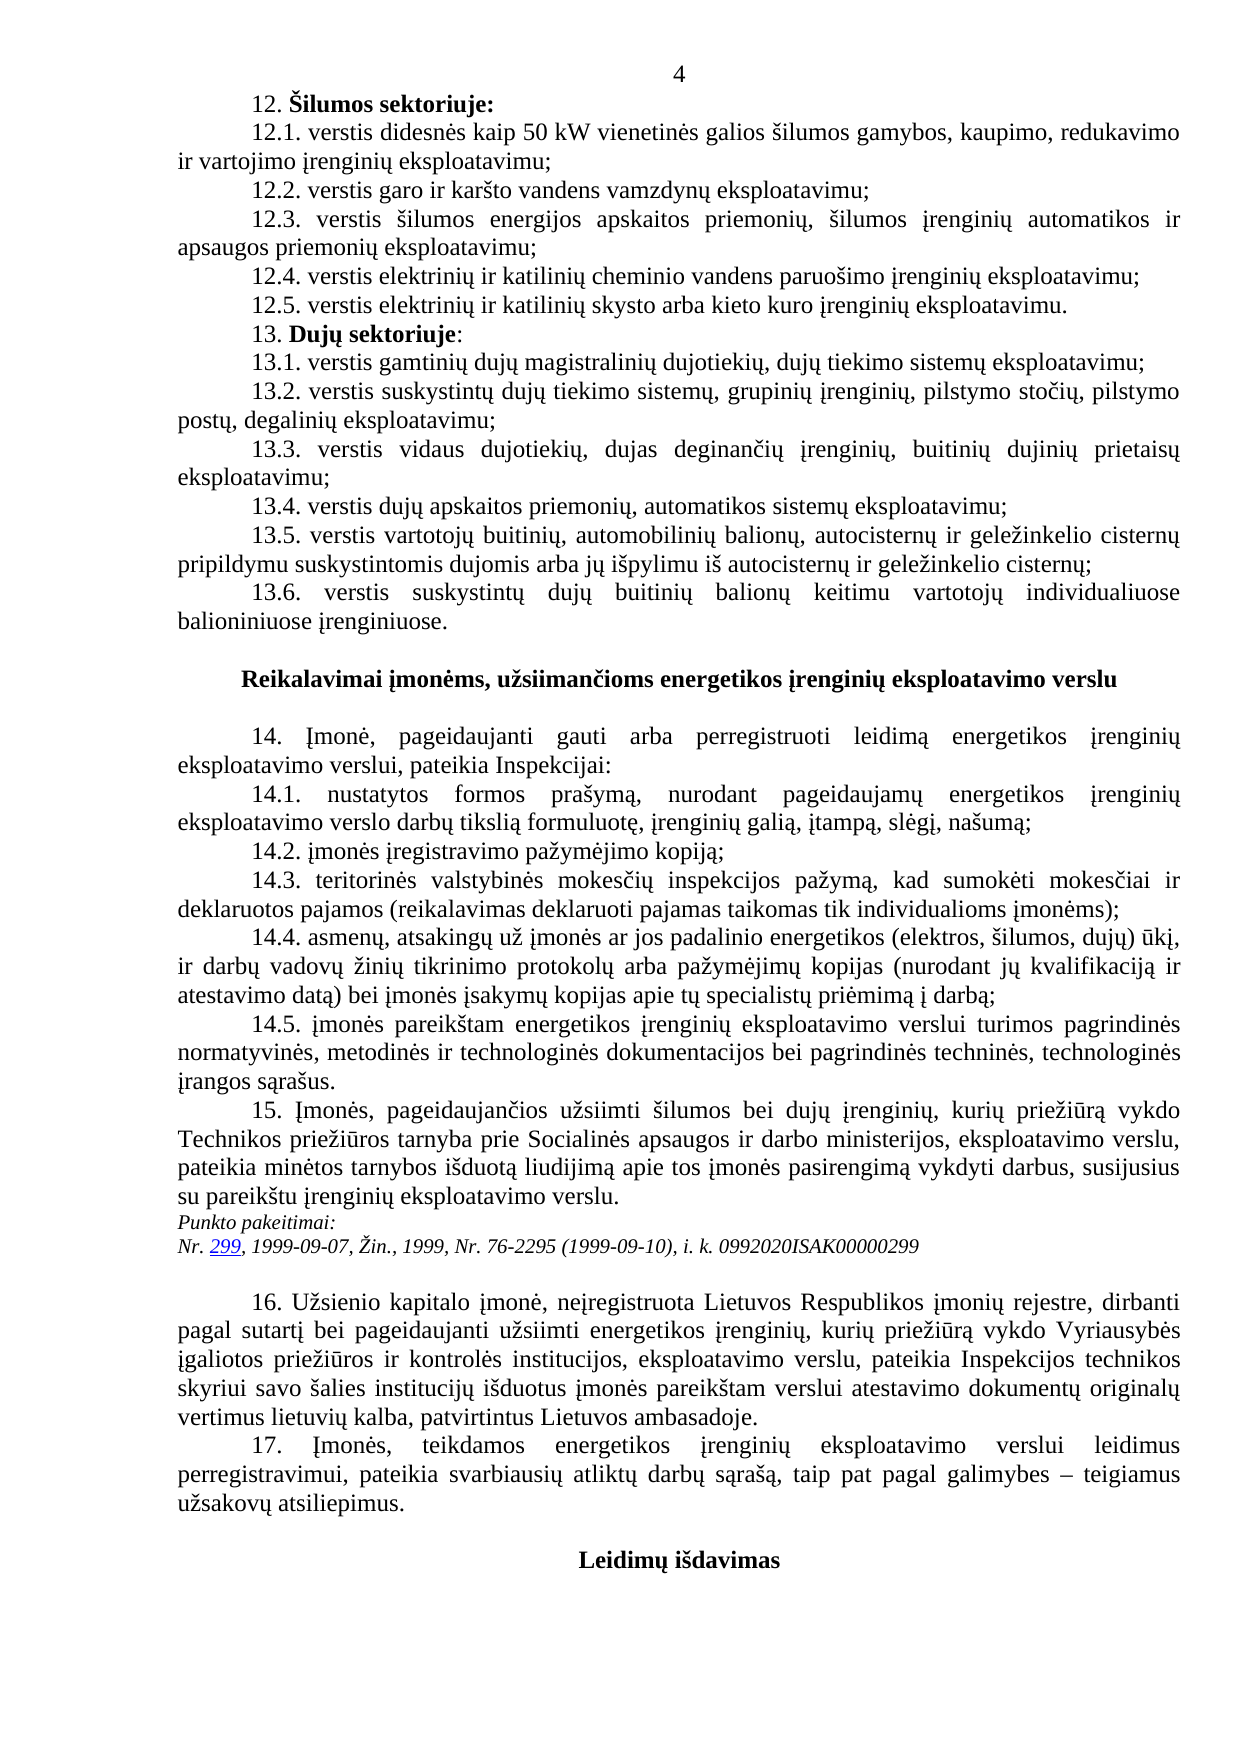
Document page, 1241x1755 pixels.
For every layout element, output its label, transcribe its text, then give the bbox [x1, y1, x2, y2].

text 12.5. verstis elektrinių ir katilinių skysto arba kieto kuro įrenginių eksploatavimu. [177, 290, 1181, 319]
text 13.5. verstis vartotojų buitinių, automobilinių balionų, autocisternų ir geležinkelio cisternų pripildymu suskystintomis dujomis arba jų išpylimu iš autocisternų ir geležinkelio cisternų; [177, 520, 1181, 577]
text 15. Įmonės, pageidaujančios užsiimti šilumos bei dujų įrenginių, kurių priežiūrą vykdo Technikos priežiūros tarnyba prie Socialinės apsaugos ir darbo ministerijos, eksploatavimo verslu, pateikia minėtos tarnybos išduotą liudijimą apie tos įmonės pasirengimą vykdyti darbus, susijusius su pareikštu įrenginių eksploatavimo verslu. [177, 1095, 1181, 1210]
text 16. Užsienio kapitalo įmonė, neįregistruota Lietuvos Respublikos įmonių rejestre, dirbanti pagal sutartį bei pageidaujanti užsiimti energetikos įrenginių, kurių priežiūrą vykdo Vyriausybės įgaliotos priežiūros ir kontrolės institucijos, eksploatavimo verslu, pateikia Inspekcijos technikos skyriui savo šalies institucijų išduotus įmonės pareikštam verslui atestavimo dokumentų originalų vertimus lietuvių kalba, patvirtintus Lietuvos ambasadoje. [177, 1287, 1181, 1431]
text 12. Šilumos sektoriuje: [177, 89, 1181, 117]
text Leidimų išdavimas [177, 1546, 1181, 1574]
text 13. Dujų sektoriuje: [177, 319, 1181, 347]
text 12.1. verstis didesnės kaip 50 kW vienetinės galios šilumos gamybos, kaupimo, redukavimo ir vartojimo įrenginių eksploatavimu; [177, 117, 1181, 175]
text 14.4. asmenų, atsakingų už įmonės ar jos padalinio energetikos (elektros, šilumos, dujų) ūkį, ir darbų vadovų žinių tikrinimo protokolų arba pažymėjimų kopijas (nurodant jų kvalifikaciją ir atestavimo datą) bei įmonės įsakymų kopijas apie tų specialistų priėmimą į darbą; [177, 922, 1181, 1009]
text 12.4. verstis elektrinių ir katilinių cheminio vandens paruošimo įrenginių eksploatavimu; [177, 261, 1181, 290]
text Reikalavimai įmonėms, užsiimančioms energetikos įrenginių eksploatavimo verslu [177, 664, 1181, 692]
text 12.3. verstis šilumos energijos apskaitos priemonių, šilumos įrenginių automatikos ir apsaugos priemonių eksploatavimu; [177, 204, 1181, 261]
text 12.2. verstis garo ir karšto vandens vamzdynų eksploatavimu; [177, 175, 1181, 204]
text 13.2. verstis suskystintų dujų tiekimo sistemų, grupinių įrenginių, pilstymo stočių, pilstymo postų, degalinių eksploatavimu; [177, 376, 1181, 434]
text 13.1. verstis gamtinių dujų magistralinių dujotiekių, dujų tiekimo sistemų eksploatavimu; [177, 347, 1181, 376]
text 13.4. verstis dujų apskaitos priemonių, automatikos sistemų eksploatavimu; [177, 491, 1181, 520]
text Punkto pakeitimai: [177, 1210, 1181, 1234]
text 17. Įmonės, teikdamos energetikos įrenginių eksploatavimo verslui leidimus perregistravimui, pateikia svarbiausių atliktų darbų sąrašą, taip pat pagal galimybes – teigiamus užsakovų atsiliepimus. [177, 1431, 1181, 1517]
text 14.1. nustatytos formos prašymą, nurodant pageidaujamų energetikos įrenginių eksploatavimo verslo darbų tikslią formuluotę, įrenginių galią, įtampą, slėgį, našumą; [177, 779, 1181, 836]
text 13.6. verstis suskystintų dujų buitinių balionų keitimu vartotojų individualiuose balioniniuose įrenginiuose. [177, 577, 1181, 635]
text 14.2. įmonės įregistravimo pažymėjimo kopiją; [177, 836, 1181, 865]
text 14. Įmonė, pageidaujanti gauti arba perregistruoti leidimą energetikos įrenginių eksploatavimo verslui, pateikia Inspekcijai: [177, 721, 1181, 779]
text 14.5. įmonės pareikštam energetikos įrenginių eksploatavimo verslui turimos pagrindinės normatyvinės, metodinės ir technologinės dokumentacijos bei pagrindinės techninės, technologinės įrangos sąrašus. [177, 1009, 1181, 1095]
text Nr. 299, 1999-09-07, Žin., 1999, Nr. 76-2295 (1999-09-10), i. k. 0992020ISAK00000299 [177, 1234, 1181, 1258]
text 14.3. teritorinės valstybinės mokesčių inspekcijos pažymą, kad sumokėti mokesčiai ir deklaruotos pajamos (reikalavimas deklaruoti pajamas taikomas tik individualioms įmonėms); [177, 865, 1181, 922]
text 13.3. verstis vidaus dujotiekių, dujas deginančių įrenginių, buitinių dujinių prietaisų eksploatavimu; [177, 434, 1181, 491]
